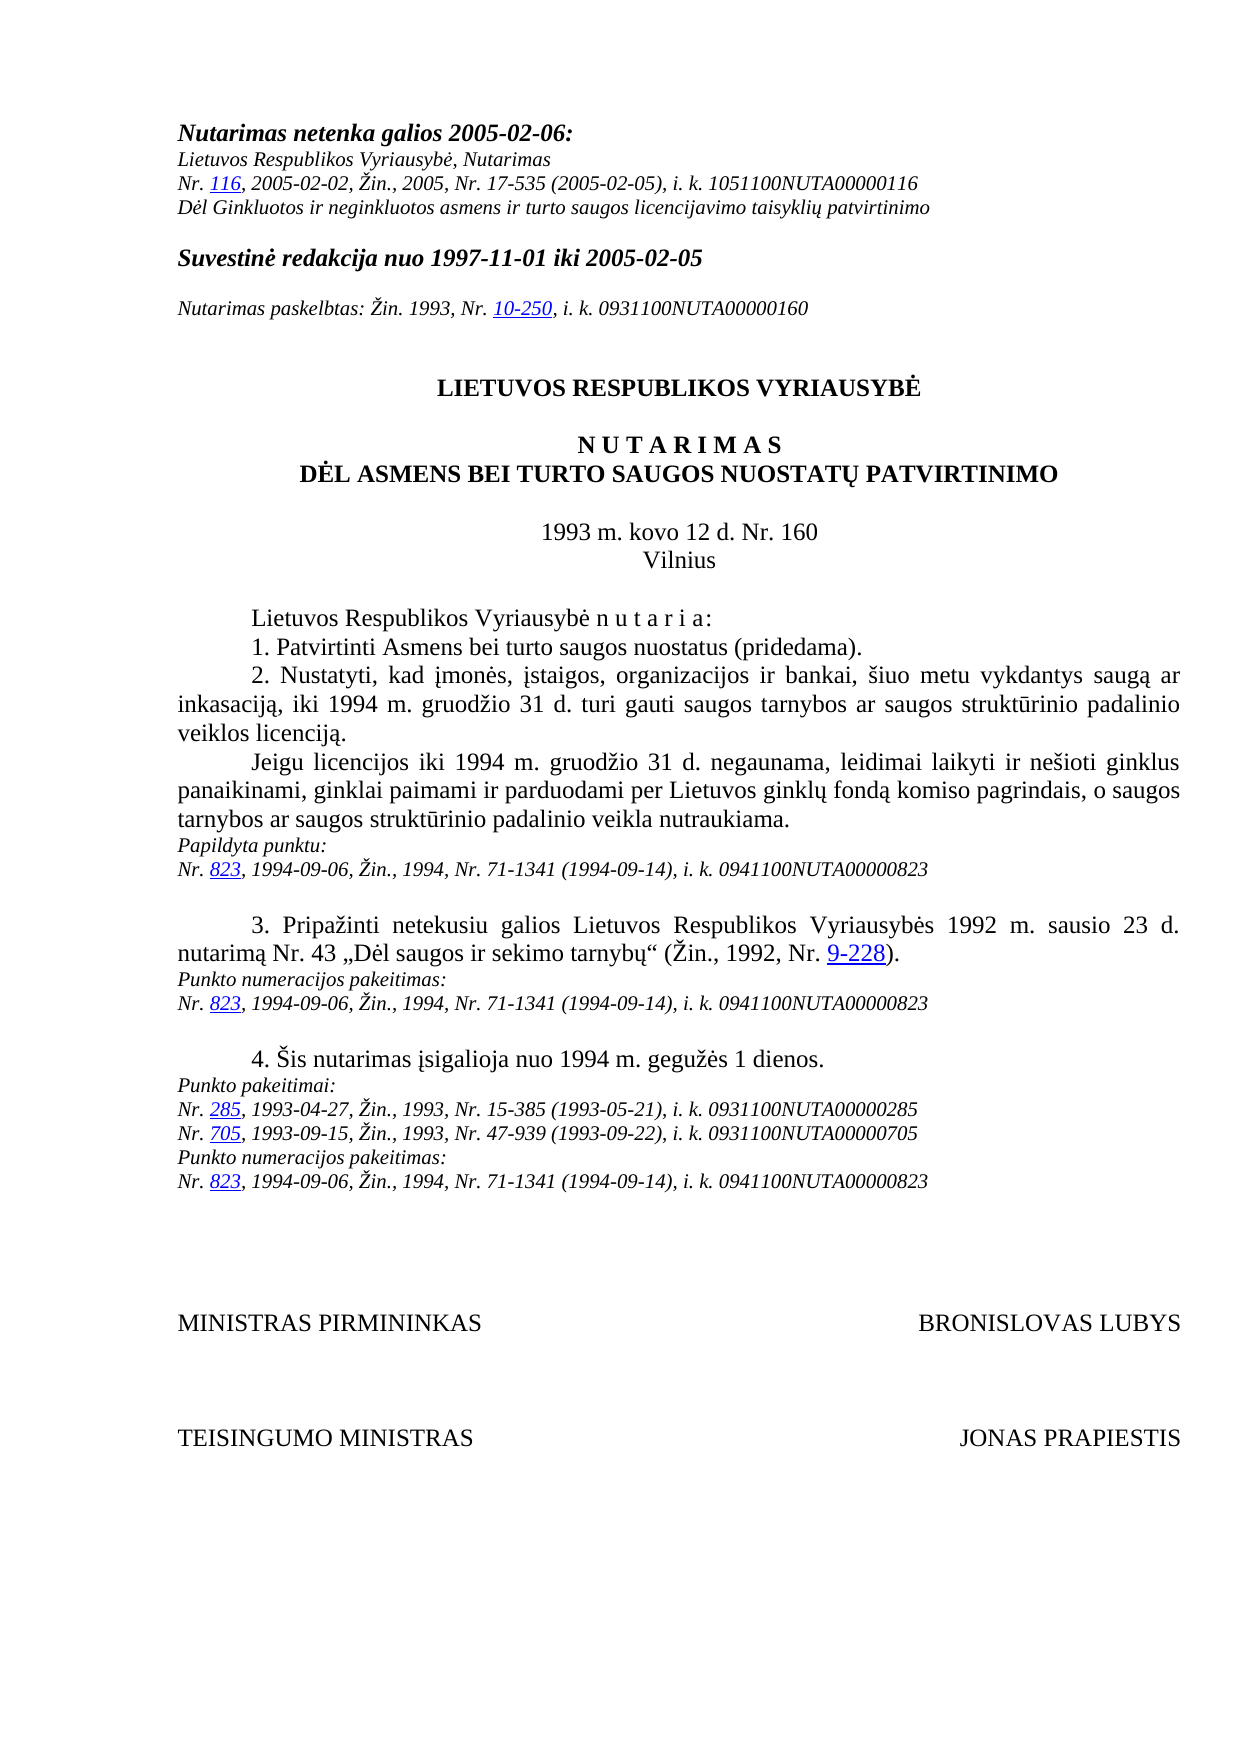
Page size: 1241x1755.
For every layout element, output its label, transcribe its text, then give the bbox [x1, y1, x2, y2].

text 2. Nustatyti, kad įmonės, įstaigos, organizacijos ir bankai, šiuo metu vykdantys saugą ar inkasaciją, iki 1994 m. gruodžio 31 d. turi gauti saugos tarnybos ar saugos struktūrinio padalinio veiklos licenciją. [177, 660, 1181, 747]
text Nr. 823, 1994-09-06, Žin., 1994, Nr. 71-1341 (1994-09-14), i. k. 0941100NUTA00000823 [177, 1169, 1181, 1193]
text Nr. 823, 1994-09-06, Žin., 1994, Nr. 71-1341 (1994-09-14), i. k. 0941100NUTA00000823 [177, 991, 1181, 1015]
text LIETUVOS RESPUBLIKOS VYRIAUSYBĖ [177, 373, 1181, 402]
text Nr. 116, 2005-02-02, Žin., 2005, Nr. 17-535 (2005-02-05), i. k. 1051100NUTA00000116 [177, 171, 1181, 195]
text Punkto numeracijos pakeitimas: [177, 1145, 1181, 1169]
text Nutarimas paskelbtas: Žin. 1993, Nr. 10-250, i. k. 0931100NUTA00000160 [177, 296, 1181, 320]
text Nutarimas netenka galios 2005-02-06: [177, 118, 1181, 147]
text Lietuvos Respublikos Vyriausybė nutaria: [177, 603, 1181, 632]
text 4. Šis nutarimas įsigalioja nuo 1994 m. gegužės 1 dienos. [177, 1044, 1181, 1073]
text Nr. 705, 1993-09-15, Žin., 1993, Nr. 47-939 (1993-09-22), i. k. 0931100NUTA00000705 [177, 1121, 1181, 1145]
text 1. Patvirtinti Asmens bei turto saugos nuostatus (pridedama). [177, 632, 1181, 660]
text DĖL ASMENS BEI TURTO SAUGOS NUOSTATŲ PATVIRTINIMO [177, 459, 1181, 488]
text Dėl Ginkluotos ir neginkluotos asmens ir turto saugos licencijavimo taisyklių patvirtinimo [177, 195, 1181, 219]
text 1993 m. kovo 12 d. Nr. 160 [177, 517, 1181, 545]
text Papildyta punktu: [177, 833, 1181, 857]
text Nr. 285, 1993-04-27, Žin., 1993, Nr. 15-385 (1993-05-21), i. k. 0931100NUTA00000285 [177, 1097, 1181, 1121]
text Punkto numeracijos pakeitimas: [177, 967, 1181, 991]
text MINISTRAS PIRMININKAS BRONISLOVAS LUBYS [177, 1308, 1181, 1337]
text Nr. 823, 1994-09-06, Žin., 1994, Nr. 71-1341 (1994-09-14), i. k. 0941100NUTA00000823 [177, 857, 1181, 881]
text 3. Pripažinti netekusiu galios Lietuvos Respublikos Vyriausybės 1992 m. sausio 23 d. nutarimą Nr. 43 „Dėl saugos ir sekimo tarnybų“ (Žin., 1992, Nr. 9-228). [177, 910, 1181, 967]
text Suvestinė redakcija nuo 1997-11-01 iki 2005-02-05 [177, 243, 1181, 272]
text Jeigu licencijos iki 1994 m. gruodžio 31 d. negaunama, leidimai laikyti ir nešioti ginklus panaikinami, ginklai paimami ir parduodami per Lietuvos ginklų fondą komiso pagrindais, o saugos tarnybos ar saugos struktūrinio padalinio veikla nutraukiama. [177, 747, 1181, 833]
text Punkto pakeitimai: [177, 1073, 1181, 1097]
text Lietuvos Respublikos Vyriausybė, Nutarimas [177, 147, 1181, 171]
text Vilnius [177, 545, 1181, 574]
text TEISINGUMO MINISTRAS JONAS PRAPIESTIS [177, 1423, 1181, 1452]
text N U T A R I M A S [177, 430, 1181, 459]
